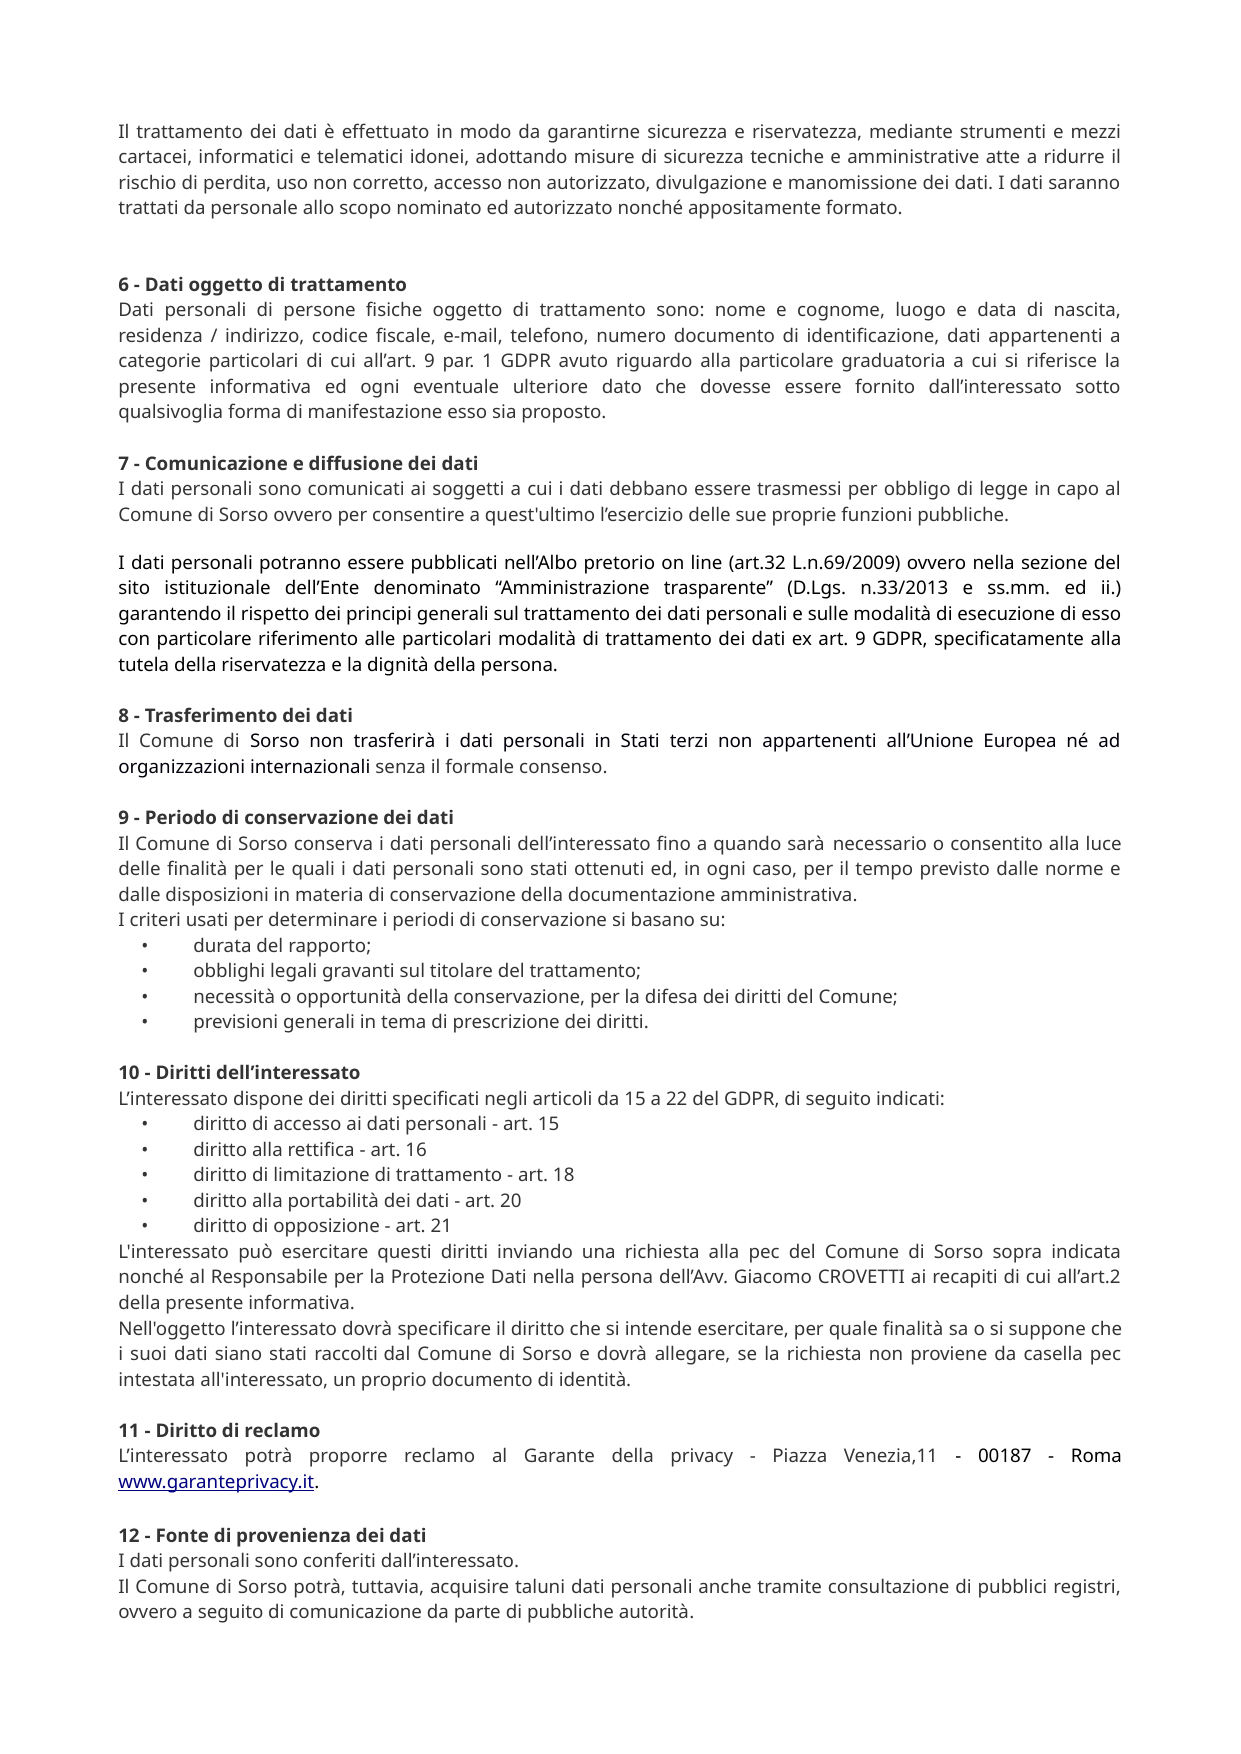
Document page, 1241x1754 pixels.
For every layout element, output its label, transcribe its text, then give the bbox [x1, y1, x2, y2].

text 10 - Diritti dell’interessato [118, 1059, 1122, 1085]
text Il Comune di Sorso non trasferirà i dati personali in Stati terzi non appartenenti all’Unione Europea né ad organizzazioni internazionali senza il formale consenso. [118, 728, 1122, 779]
text L’interessato potrà proporre reclamo al Garante della privacy - Piazza Venezia,11 - 00187 - Roma www.garanteprivacy.it. [118, 1442, 1122, 1493]
text Dati personali di persone fisiche oggetto di trattamento sono: nome e cognome, luogo e data di nascita, residenza / indirizzo, codice fiscale, e-mail, telefono, numero documento di identificazione, dati appartenenti a categorie particolari di cui all’art. 9 par. 1 GDPR avuto riguardo alla particolare graduatoria a cui si riferisce la presente informativa ed ogni eventuale ulteriore dato che dovesse essere fornito dall’interessato sotto qualsivoglia forma di manifestazione esso sia proposto. [118, 297, 1122, 424]
text L'interessato può esercitare questi diritti inviando una richiesta alla pec del Comune di Sorso sopra indicata nonché al Responsabile per la Protezione Dati nella persona dell’Avv. Giacomo CROVETTI ai recapiti di cui all’art.2 della presente informativa. [118, 1238, 1122, 1315]
text • durata del rapporto; [118, 932, 1122, 957]
text 7 - Comunicazione e diffusione dei dati [118, 450, 1122, 475]
text I dati personali sono comunicati ai soggetti a cui i dati debbano essere trasmessi per obbligo di legge in capo al Comune di Sorso ovvero per consentire a quest'ultimo l’esercizio delle sue proprie funzioni pubbliche. [118, 475, 1122, 526]
text L’interessato dispone dei diritti specificati negli articoli da 15 a 22 del GDPR, di seguito indicati: [118, 1085, 1122, 1111]
text • diritto di accesso ai dati personali - art. 15 [118, 1111, 1122, 1136]
text 11 - Diritto di reclamo [118, 1417, 1122, 1442]
text • previsioni generali in tema di prescrizione dei diritti. [118, 1008, 1122, 1034]
text • diritto di opposizione - art. 21 [118, 1213, 1122, 1238]
text 9 - Periodo di conservazione dei dati [118, 804, 1122, 830]
text • obblighi legali gravanti sul titolare del trattamento; [118, 957, 1122, 983]
text I criteri usati per determinare i periodi di conservazione si basano su: [118, 906, 1122, 932]
text Il trattamento dei dati è effettuato in modo da garantirne sicurezza e riservatezza, mediante strumenti e mezzi cartacei, informatici e telematici idonei, adottando misure di sicurezza tecniche e amministrative atte a ridurre il rischio di perdita, uso non corretto, accesso non autorizzato, divulgazione e manomissione dei dati. I dati saranno trattati da personale allo scopo nominato ed autorizzato nonché appositamente formato. [118, 118, 1122, 220]
text • diritto di limitazione di trattamento - art. 18 [118, 1162, 1122, 1187]
text • necessità o opportunità della conservazione, per la difesa dei diritti del Comune; [118, 983, 1122, 1008]
text 8 - Trasferimento dei dati [118, 702, 1122, 728]
text Il Comune di Sorso potrà, tuttavia, acquisire taluni dati personali anche tramite consultazione di pubblici registri, ovvero a seguito di comunicazione da parte di pubbliche autorità. [118, 1573, 1122, 1624]
text I dati personali potranno essere pubblicati nell’Albo pretorio on line (art.32 L.n.69/2009) ovvero nella sezione del sito istituzionale dell’Ente denominato “Amministrazione trasparente” (D.Lgs. n.33/2013 e ss.mm. ed ii.) garantendo il rispetto dei principi generali sul trattamento dei dati personali e sulle modalità di esecuzione di esso con particolare riferimento alle particolari modalità di trattamento dei dati ex art. 9 GDPR, specificatamente alla tutela della riservatezza e la dignità della persona. [118, 549, 1122, 677]
text 6 - Dati oggetto di trattamento [118, 271, 1122, 297]
text Il Comune di Sorso conserva i dati personali dell’interessato fino a quando sarà necessario o consentito alla luce delle finalità per le quali i dati personali sono stati ottenuti ed, in ogni caso, per il tempo previsto dalle norme e dalle disposizioni in materia di conservazione della documentazione amministrativa. [118, 830, 1122, 906]
text I dati personali sono conferiti dall’interessato. [118, 1548, 1122, 1573]
text • diritto alla portabilità dei dati - art. 20 [118, 1187, 1122, 1213]
text 12 - Fonte di provenienza dei dati [118, 1522, 1122, 1548]
text • diritto alla rettifica - art. 16 [118, 1136, 1122, 1162]
text Nell'oggetto l’interessato dovrà specificare il diritto che si intende esercitare, per quale finalità sa o si suppone che i suoi dati siano stati raccolti dal Comune di Sorso e dovrà allegare, se la richiesta non proviene da casella pec intestata all'interessato, un proprio documento di identità. [118, 1315, 1122, 1391]
